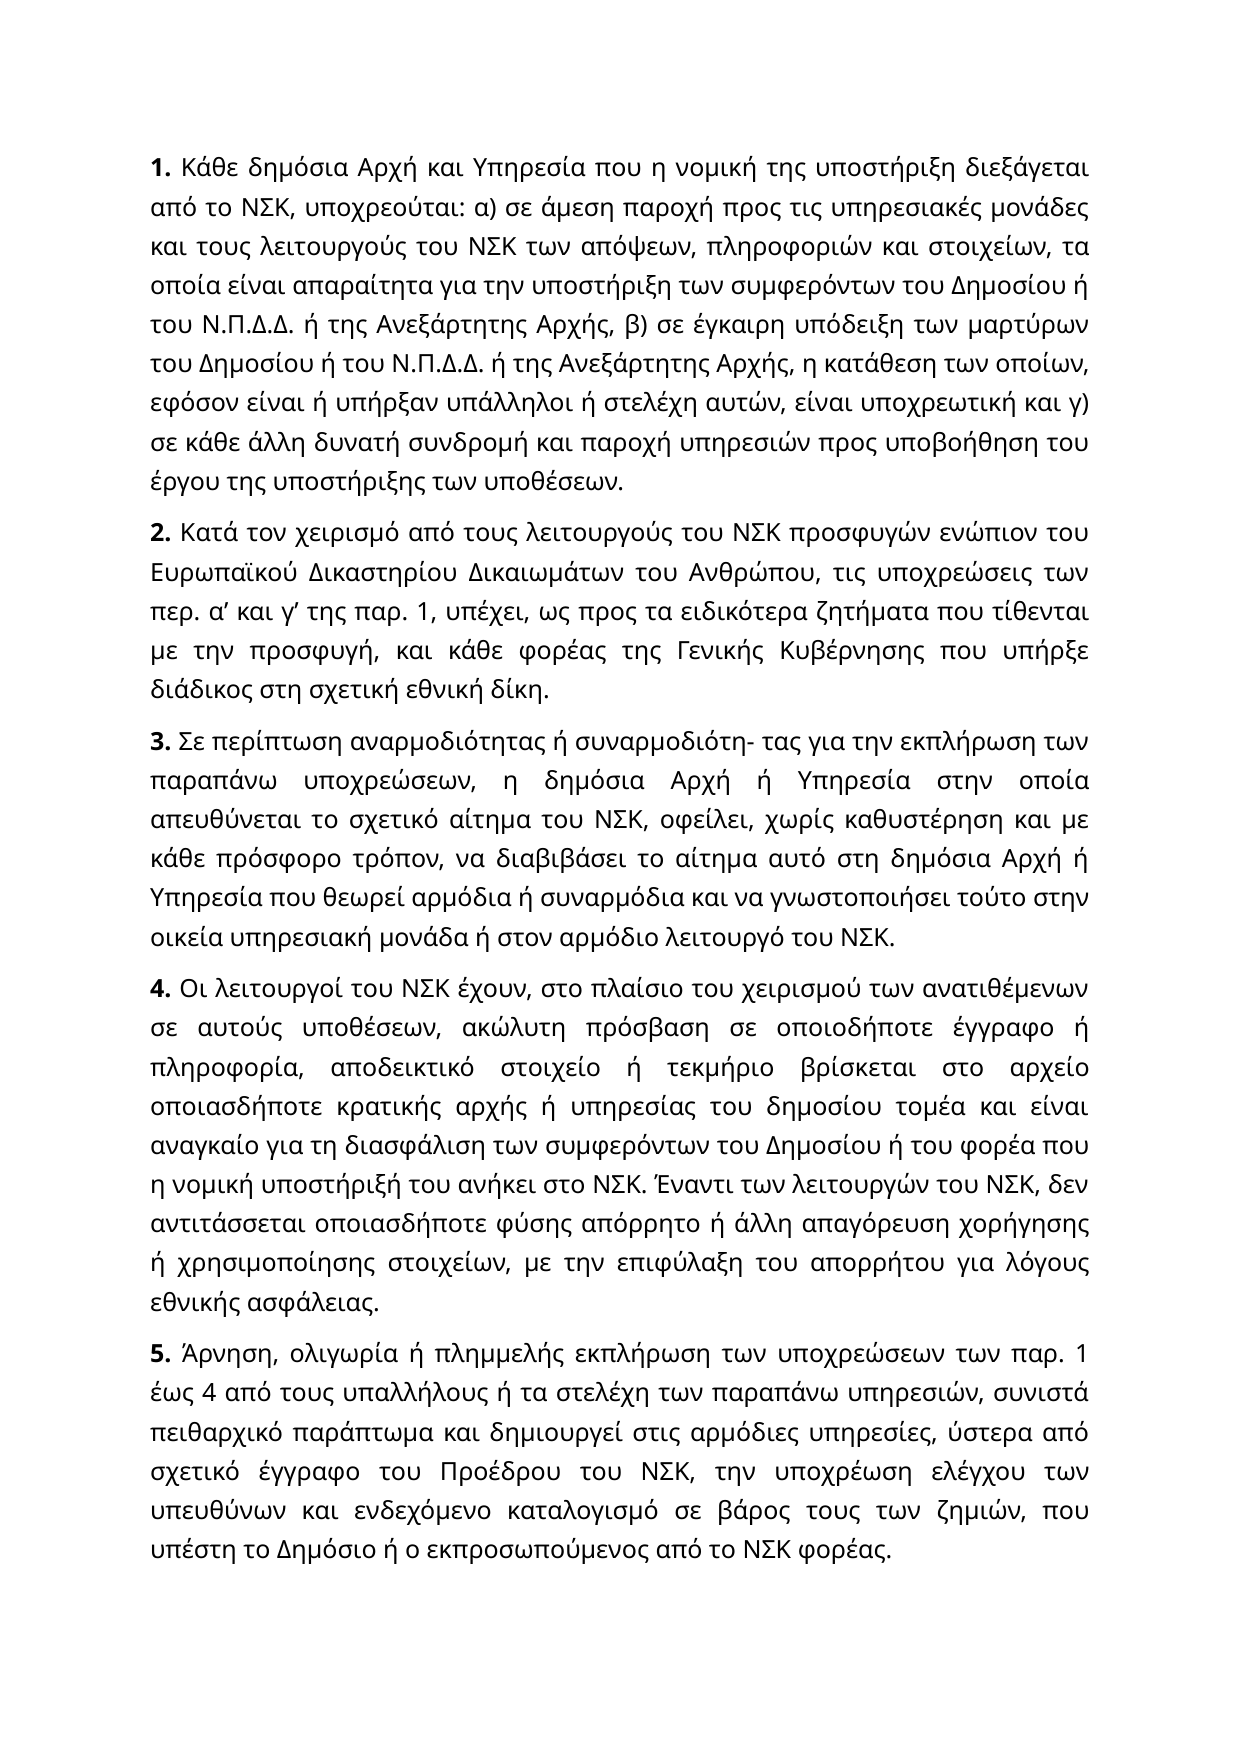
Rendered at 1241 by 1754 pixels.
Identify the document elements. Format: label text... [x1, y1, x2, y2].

text 2. Κατά τον χειρισμό από τους λειτουργούς του ΝΣΚ προσφυγών ενώπιον του Ευρωπαϊκού Δικαστηρίου Δικαιωμάτων του Ανθρώπου, τις υποχρεώσεις των περ. α’ και γ’ της παρ. 1, υπέχει, ως προς τα ειδικότερα ζητήματα που τίθενται με την προσφυγή, και κάθε φορέας της Γενικής Κυβέρνησης που υπήρξε διάδικος στη σχετική εθνική δίκη. [150, 515, 1090, 706]
text 4. Οι λειτουργοί του ΝΣΚ έχουν, στο πλαίσιο του χειρισμού των ανατιθέμενων σε αυτούς υποθέσεων, ακώλυτη πρόσβαση σε οποιοδήποτε έγγραφο ή πληροφορία, αποδεικτικό στοιχείο ή τεκμήριο βρίσκεται στο αρχείο οποιασδήποτε κρατικής αρχής ή υπηρεσίας του δημοσίου τομέα και είναι αναγκαίο για τη διασφάλιση των συμφερόντων του Δημοσίου ή του φορέα που η νομική υποστήριξή του ανήκει στο ΝΣΚ. Έναντι των λειτουργών του ΝΣΚ, δεν αντιτάσσεται οποιασδήποτε φύσης απόρρητο ή άλλη απαγόρευση χορήγησης ή χρησιμοποίησης στοιχείων, με την επιφύλαξη του απορρήτου για λόγους εθνικής ασφάλειας. [150, 971, 1090, 1318]
text 5. Άρνηση, ολιγωρία ή πλημμελής εκπλήρωση των υποχρεώσεων των παρ. 1 έως 4 από τους υπαλλήλους ή τα στελέχη των παραπάνω υπηρεσιών, συνιστά πειθαρχικό παράπτωμα και δημιουργεί στις αρμόδιες υπηρεσίες, ύστερα από σχετικό έγγραφο του Προέδρου του ΝΣΚ, την υποχρέωση ελέγχου των υπευθύνων και ενδεχόμενο καταλογισμό σε βάρος τους των ζημιών, που υπέστη το Δημόσιο ή ο εκπροσωπούμενος από το ΝΣΚ φορέας. [150, 1336, 1090, 1566]
text 1. Κάθε δημόσια Αρχή και Υπηρεσία που η νομική της υποστήριξη διεξάγεται από το ΝΣΚ, υποχρεούται: α) σε άμεση παροχή προς τις υπηρεσιακές μονάδες και τους λειτουργούς του ΝΣΚ των απόψεων, πληροφοριών και στοιχείων, τα οποία είναι απαραίτητα για την υποστήριξη των συμφερόντων του Δημοσίου ή του Ν.Π.Δ.Δ. ή της Ανεξάρτητης Αρχής, β) σε έγκαιρη υπόδειξη των μαρτύρων του Δημοσίου ή του Ν.Π.Δ.Δ. ή της Ανεξάρτητης Αρχής, η κατάθεση των οποίων, εφόσον είναι ή υπήρξαν υπάλληλοι ή στελέχη αυτών, είναι υποχρεωτική και γ) σε κάθε άλλη δυνατή συνδρομή και παροχή υπηρεσιών προς υποβοήθηση του έργου της υποστήριξης των υποθέσεων. [150, 150, 1090, 497]
text 3. Σε περίπτωση αναρμοδιότητας ή συναρμοδιότη- τας για την εκπλήρωση των παραπάνω υποχρεώσεων, η δημόσια Αρχή ή Υπηρεσία στην οποία απευθύνεται το σχετικό αίτημα του ΝΣΚ, οφείλει, χωρίς καθυστέρηση και με κάθε πρόσφορο τρόπον, να διαβιβάσει το αίτημα αυτό στη δημόσια Αρχή ή Υπηρεσία που θεωρεί αρμόδια ή συναρμόδια και να γνωστοποιήσει τούτο στην οικεία υπηρεσιακή μονάδα ή στον αρμόδιο λειτουργό του ΝΣΚ. [150, 723, 1090, 953]
